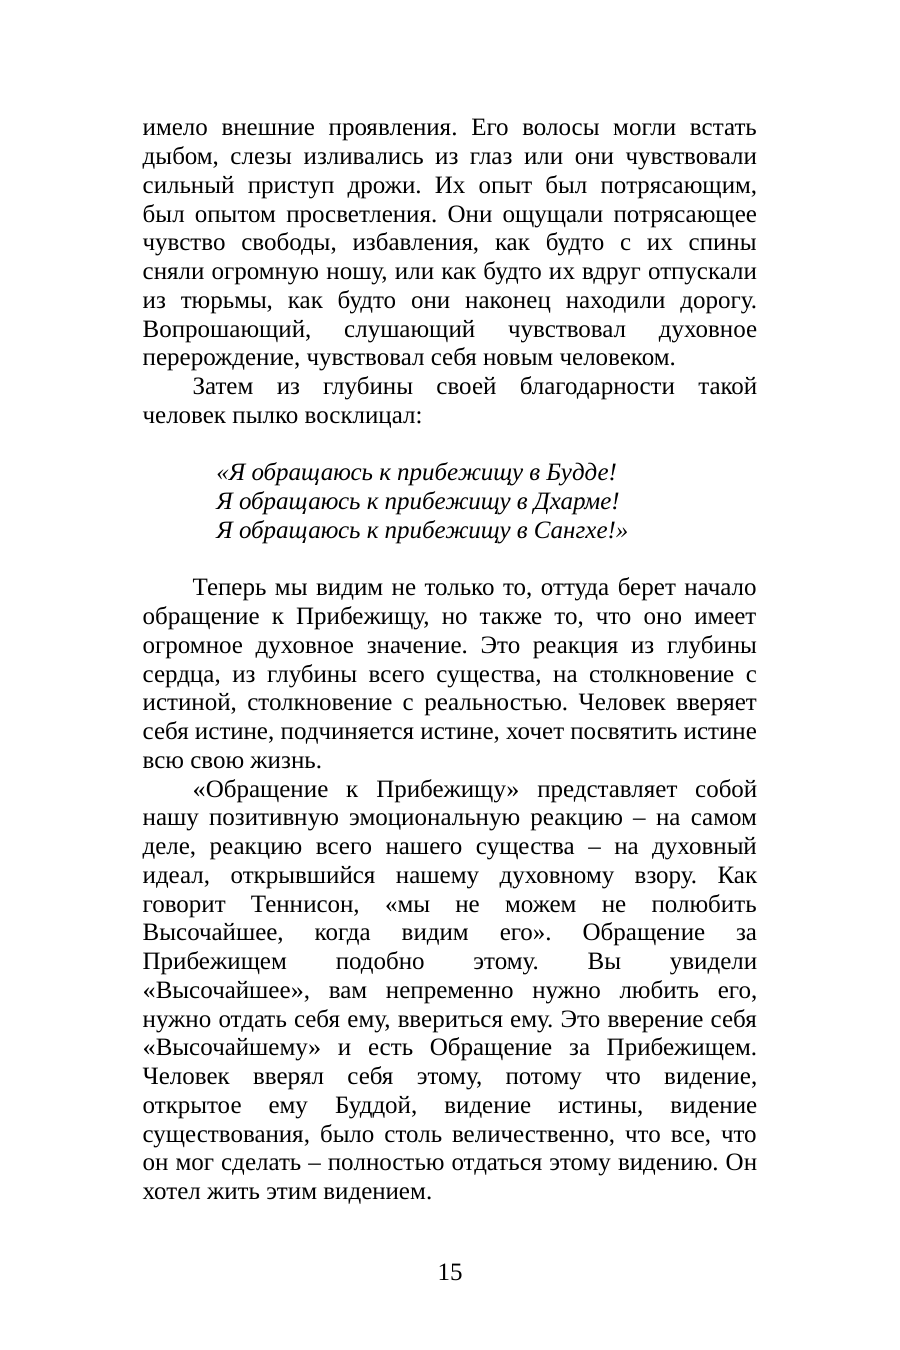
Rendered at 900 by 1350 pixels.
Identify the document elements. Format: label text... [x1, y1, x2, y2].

text Теперь мы видим не только то, оттуда берет начало обращение к Прибежищу, но также то, что оно имеет огромное духовное значение. Это реакция из глубины сердца, из глубины всего существа, на столкновение с истиной, столкновение с реальностью. Человек вверяет себя истине, подчиняется истине, хочет посвятить истине всю свою жизнь. [142, 572, 757, 774]
text «Я обращаюсь к прибежищу в Будде! Я обращаюсь к прибежищу в Дхарме! Я обращаюсь к прибежищу в Сангхе!» [142, 457, 757, 544]
text «Обращение к Прибежищу» представляет собой нашу позитивную эмоциональную реакцию – на самом деле, реакцию всего нашего существа – на духовный идеал, открывшийся нашему духовному взору. Как говорит Теннисон, «мы не можем не полюбить Высочайшее, когда видим его». Обращение за Прибежищем подобно этому. Вы увидели «Высочайшее», вам непременно нужно любить его, нужно отдать себя ему, ввериться ему. Это вверение себя «Высочайшему» и есть Обращение за Прибежищем. Человек вверял себя этому, потому что видение, открытое ему Буддой, видение истины, видение существования, было столь величественно, что все, что он мог сделать – полностью отдаться этому видению. Он хотел жить этим видением. [142, 774, 757, 1205]
text Затем из глубины своей благодарности такой человек пылко восклицал: [142, 371, 757, 429]
text имело внешние проявления. Его волосы могли встать дыбом, слезы изливались из глаз или они чувствовали сильный приступ дрожи. Их опыт был потрясающим, был опытом просветления. Они ощущали потрясающее чувство свободы, избавления, как будто с их спины сняли огромную ношу, или как будто их вдруг отпускали из тюрьмы, как будто они наконец находили дорогу. Вопрошающий, слушающий чувствовал духовное перерождение, чувствовал себя новым человеком. [142, 112, 757, 371]
